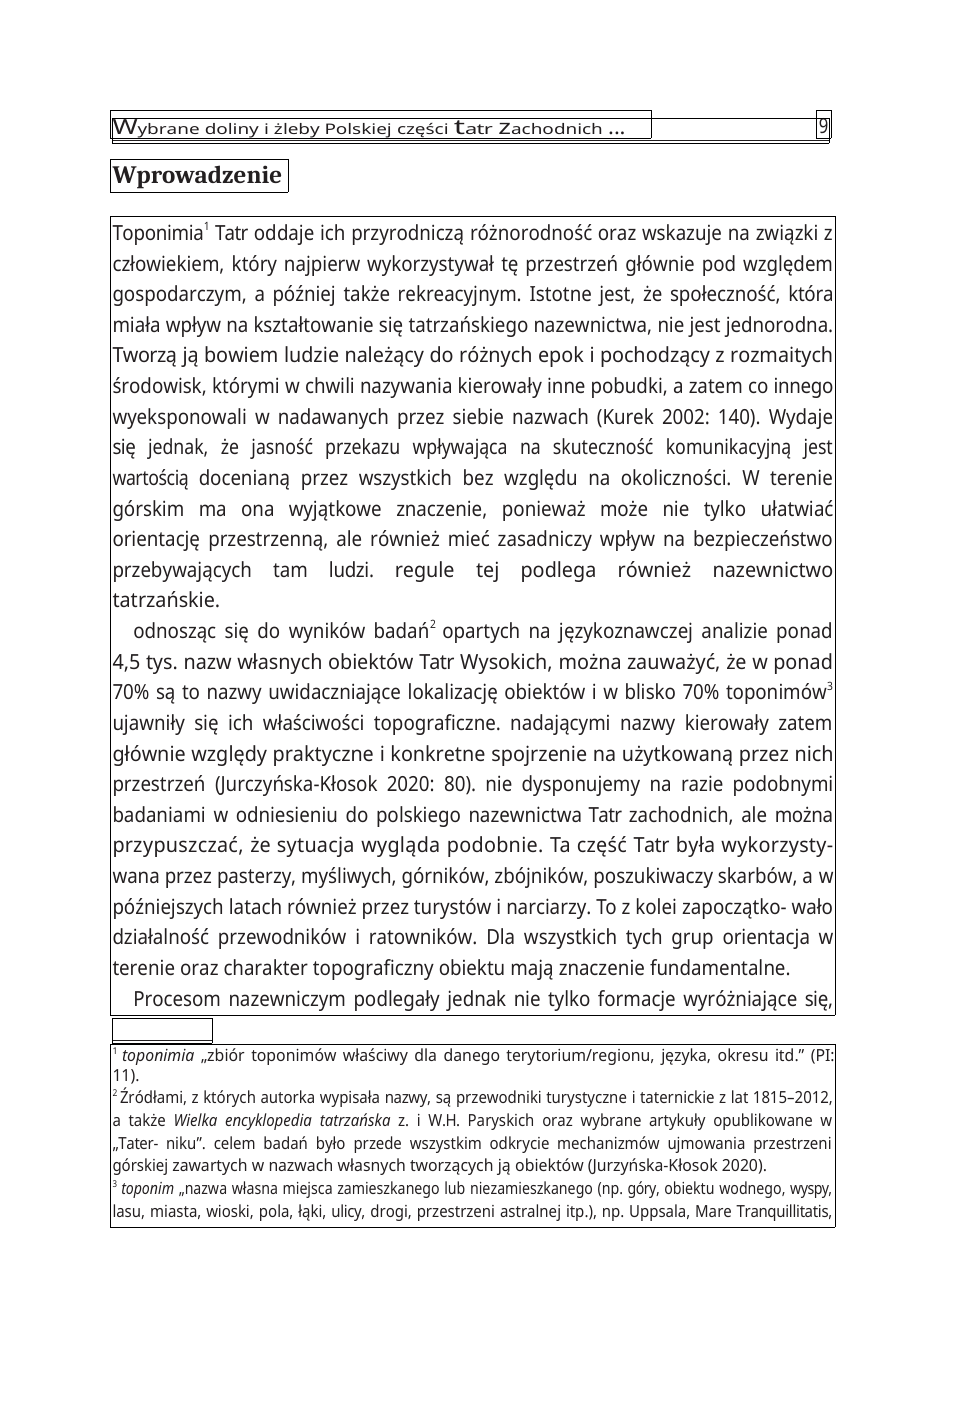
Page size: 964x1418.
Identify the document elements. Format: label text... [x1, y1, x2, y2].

text 3 toponim „nazwa własna miejsca zamieszkanego lub niezamieszkanego (np. góry, obiektu wodnego, wyspy, lasu, miasta, wioski, pola, łąki, ulicy, drogi, przestrzeni astralnej itp.), np. Uppsala, Mare Tranquillitatis, amazonis Planitia, Mont Blanc, Sekwana, Sardynia, auckland), (w odniesieniu do nazw obiektów globu ziemskiego toponimy mogą być też określane jako nazwy geograficzne)” (PI: 8). [112, 1177, 833, 1227]
text 1 toponimia „zbiór toponimów właściwy dla danego terytorium/regionu, języka, okresu itd.” (PI: 11). [112, 1045, 834, 1086]
text [112, 112, 651, 118]
text Wybrane doliny i żleby Polskiej części tatr zachodnich ... [113, 119, 651, 138]
text Toponimia1 Tatr oddaje ich przyrodniczą różnorodność oraz wskazuje na związki z człowiekiem, który najpierw wykorzystywał tę przestrzeń głównie pod względem gospodarczym, a później także rekreacyjnym. Istotne jest, że społeczność, która miała wpływ na kształtowanie się tatrzańskiego nazewnictwa, nie jest jednorodna. Tworzą ją bowiem ludzie należący do różnych epok i pochodzący z rozmaitych środowisk, którymi w chwili nazywania kierowały inne pobudki, a zatem co innego wyeksponowali w nadawanych przez siebie nazwach (Kurek 2002: 140). Wydaje się jednak, że jasność przekazu wpływająca na skuteczność komunikacyjną jest wartością docenianą przez wszystkich bez względu na okoliczności. W terenie górskim ma ona wyjątkowe znaczenie, ponieważ może nie tylko ułatwiać orientację przestrzenną, ale również mieć zasadniczy wpływ na bezpieczeństwo przebywających tam ludzi. regule tej podlega również nazewnictwo tatrzańskie. [112, 218, 833, 614]
text 9 [818, 112, 831, 138]
text Wprowadzenie [112, 161, 288, 189]
text Procesom nazewniczym podlegały jednak nie tylko formacje wyróżniające się, widoczne z większej odległości (takie, które mogłyby np. zainteresować turystów), ale także obiekty pomniejsze lub słabiej wyeksponowane, często wręcz niedostrzegalne dla tych, którzy w górach bywają okazjonalnie. Dla ludzi, dla których pobyt w Tatrach był codziennością, znaczenie miały przede wszystkim miejsca istotne ze względu na rodzaj prowadzonej przez nich gospodarki (np. wypas, zbieractwo, prace leśne), [112, 984, 833, 1015]
text 2 Źródłami, z których autorka wypisała nazwy, są przewodniki turystyczne i taternickie z lat 1815–2012, a także Wielka encyklopedia tatrzańska z. i W.H. Paryskich oraz wybrane artykuły opublikowane w „Tater- niku”. celem badań było przede wszystkim odkrycie mechanizmów ujmowania przestrzeni górskiej zawartych w nazwach własnych tworzących ją obiektów (Jurzyńska-Kłosok 2020). [112, 1086, 833, 1177]
text odnosząc się do wyników badań2 opartych na językoznawczej analizie ponad 4,5 tys. nazw własnych obiektów Tatr Wysokich, można zauważyć, że w ponad 70% są to nazwy uwidaczniające lokalizację obiektów i w blisko 70% toponimów3 ujawniły się ich właściwości topograficzne. nadającymi nazwy kierowały zatem głównie względy praktyczne i konkretne spojrzenie na użytkowaną przez nich przestrzeń (Jurczyńska-Kłosok 2020: 80). nie dysponujemy na razie podobnymi badaniami w odniesieniu do polskiego nazewnictwa Tatr zachodnich, ale można przypuszczać, że sytuacja wygląda podobnie. Ta część Tatr była wykorzysty- wana przez pasterzy, myśliwych, górników, zbójników, poszukiwaczy skarbów, a w późniejszych latach również przez turystów i narciarzy. To z kolei zapoczątko- wało działalność przewodników i ratowników. Dla wszystkich tych grup orientacja w terenie oraz charakter topograficzny obiektu mają znaczenie fundamentalne. [112, 616, 833, 982]
